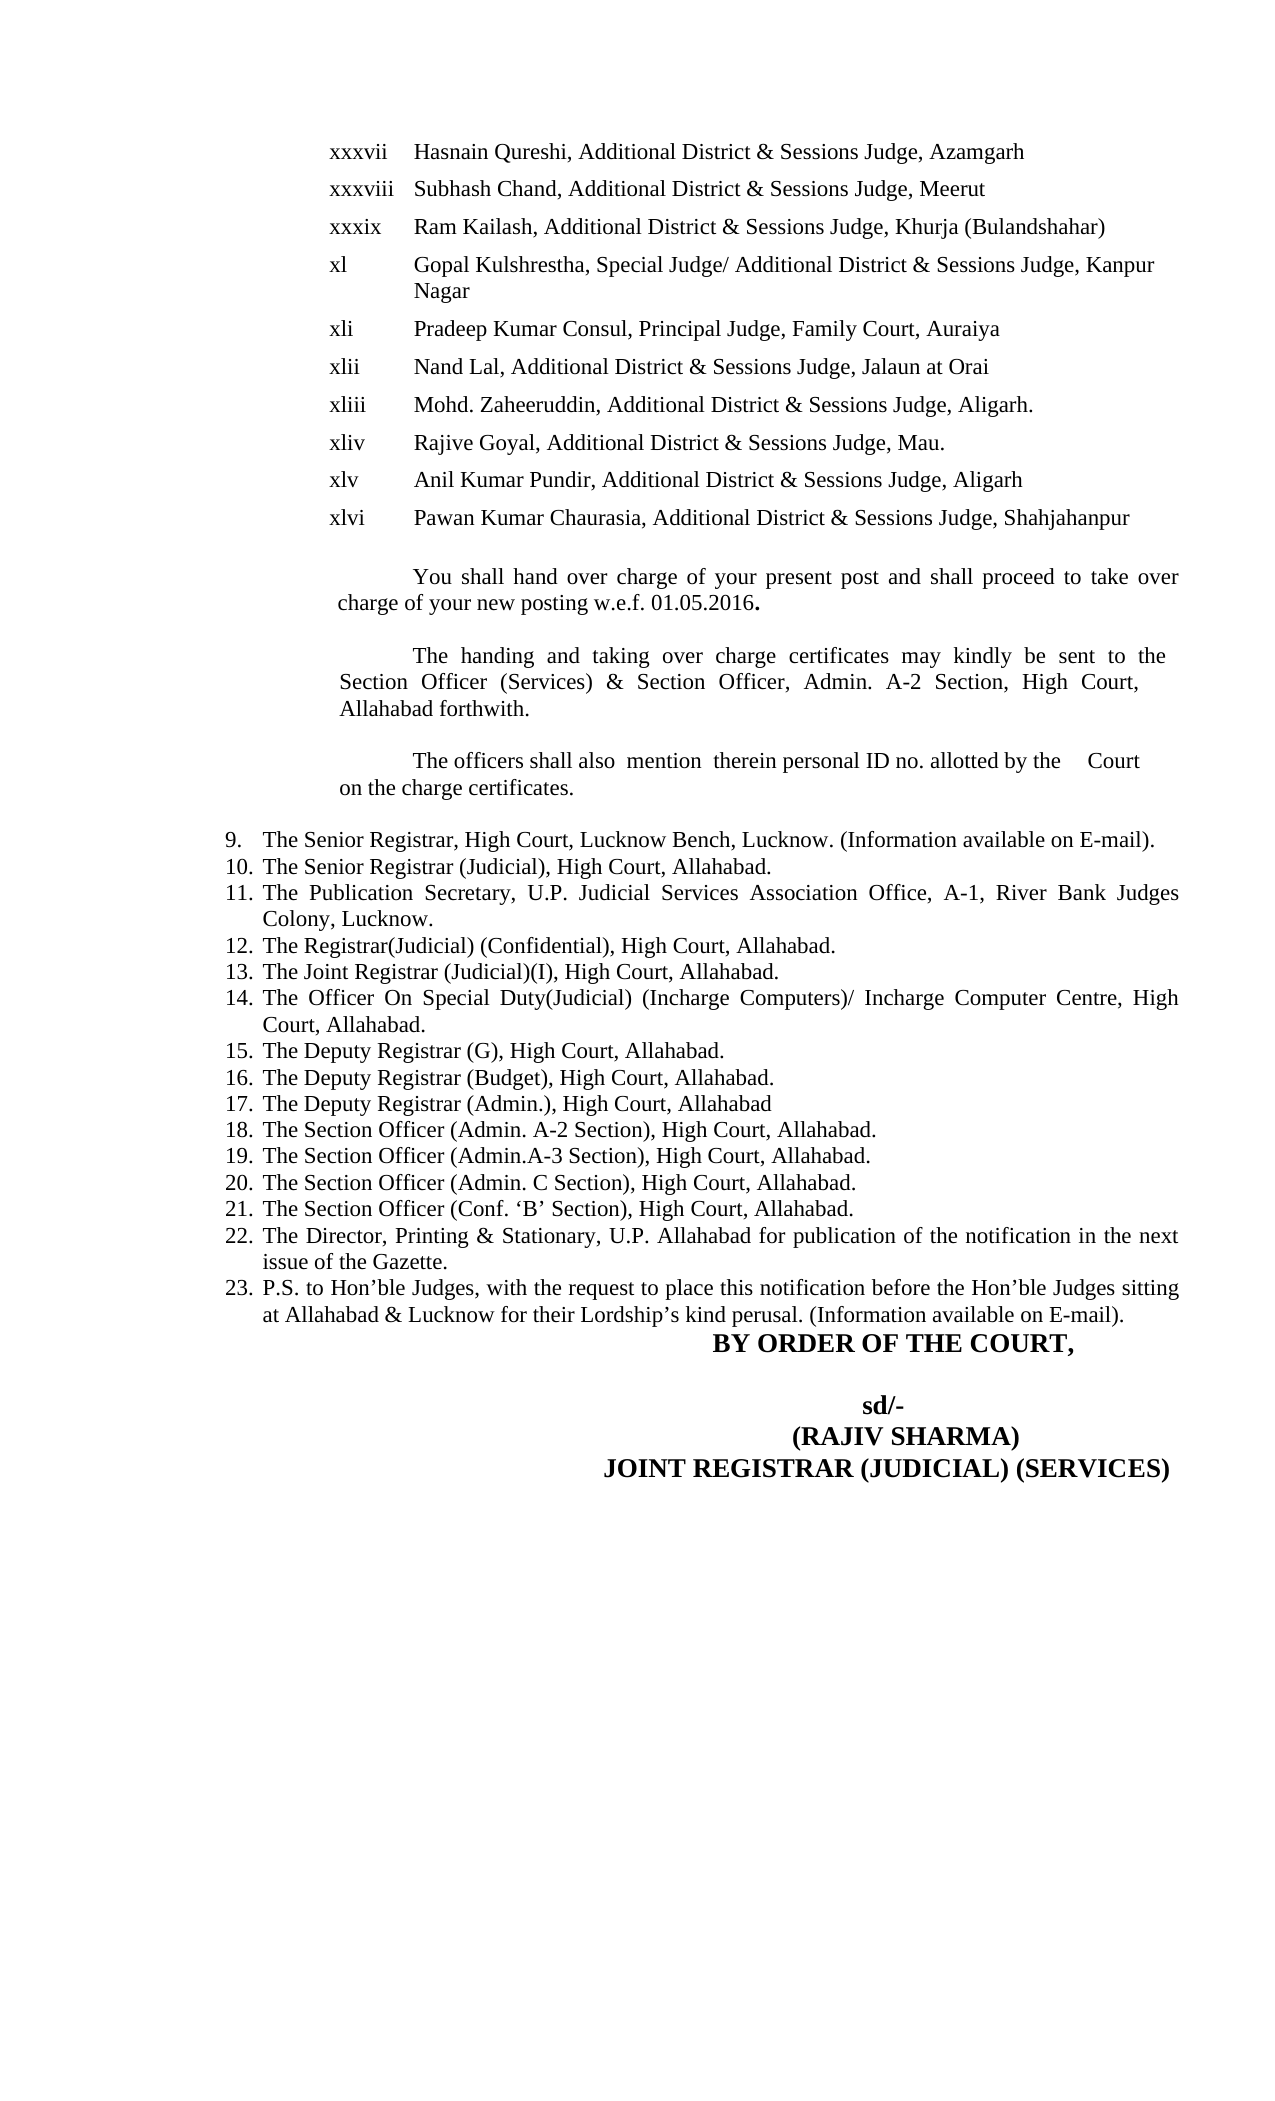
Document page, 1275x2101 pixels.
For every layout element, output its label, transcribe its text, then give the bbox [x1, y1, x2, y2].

table_cell Nand Lal, Additional District & Sessions Judge, Jalaun at Orai [408, 348, 1181, 385]
table_cell [286, 132, 408, 170]
list The Section Officer (Conf. ‘B’ Section), High Court, Allahabad. [225, 1195, 1181, 1222]
text sd/- [712, 1389, 1181, 1421]
list The Senior Registrar, High Court, Lucknow Bench, Lucknow. (Information available on E-mail). [225, 826, 1181, 853]
table_cell [286, 461, 408, 499]
table_cell [286, 423, 408, 461]
list The Publication Secretary, U.P. Judicial Services Association Office, A-1, River Bank Judges Colony, Lucknow. [225, 879, 1181, 932]
table_cell [286, 348, 408, 385]
table_cell [286, 310, 408, 347]
table_cell Pawan Kumar Chaurasia, Additional District & Sessions Judge, Shahjahanpur [408, 499, 1181, 536]
text You shall hand over charge of your present post and shall proceed to take over charge of your new posting w.e.f. 01.05.2016. [300, 563, 1181, 616]
list P.S. to Hon’ble Judges, with the request to place this notification before the Hon’ble Judges sitting at Allahabad & Lucknow for their Lordship’s kind perusal. (Information available on E-mail). [225, 1274, 1181, 1327]
table_cell Rajive Goyal, Additional District & Sessions Judge, Mau. [408, 423, 1181, 461]
text JOINT REGISTRAR (JUDICIAL) (SERVICES) [187, 1452, 1181, 1483]
list The Officer On Special Duty(Judicial) (Incharge Computers)/ Incharge Computer Centre, High Court, Allahabad. [225, 984, 1181, 1037]
list The Section Officer (Admin. C Section), High Court, Allahabad. [225, 1169, 1181, 1195]
text The officers shall also mention therein personal ID no. allotted by the Court on the charge certificates. [225, 747, 1181, 800]
table_cell [286, 208, 408, 245]
table_cell [286, 245, 408, 309]
list The Deputy Registrar (Admin.), High Court, Allahabad [225, 1090, 1181, 1116]
list The Section Officer (Admin. A-2 Section), High Court, Allahabad. [225, 1116, 1181, 1143]
table_cell [286, 170, 408, 208]
table_cell [286, 385, 408, 423]
text The handing and taking over charge certificates may kindly be sent to the Section Officer (Services) & Section Officer, Admin. A-2 Section, High Court, Allahabad forthwith. [291, 642, 1181, 721]
list The Deputy Registrar (Budget), High Court, Allahabad. [225, 1063, 1181, 1090]
table_cell Hasnain Qureshi, Additional District & Sessions Judge, Azamgarh [408, 132, 1181, 170]
table_cell Ram Kailash, Additional District & Sessions Judge, Khurja (Bulandshahar) [408, 208, 1181, 245]
table_cell Anil Kumar Pundir, Additional District & Sessions Judge, Aligarh [408, 461, 1181, 499]
list The Senior Registrar (Judicial), High Court, Allahabad. [225, 853, 1181, 879]
table_cell Subhash Chand, Additional District & Sessions Judge, Meerut [408, 170, 1181, 208]
table_cell Gopal Kulshrestha, Special Judge/ Additional District & Sessions Judge, Kanpur Nagar [408, 245, 1181, 309]
list The Deputy Registrar (G), High Court, Allahabad. [225, 1037, 1181, 1063]
table_cell [286, 499, 408, 536]
text (RAJIV SHARMA) [187, 1421, 1182, 1452]
list The Director, Printing & Stationary, U.P. Allahabad for publication of the notification in the next issue of the Gazette. [225, 1222, 1181, 1274]
list The Registrar(Judicial) (Confidential), High Court, Allahabad. [225, 932, 1181, 958]
list The Joint Registrar (Judicial)(I), High Court, Allahabad. [225, 958, 1181, 984]
list The Section Officer (Admin.A-3 Section), High Court, Allahabad. [225, 1143, 1181, 1169]
text BY ORDER OF THE COURT, [562, 1327, 1181, 1358]
table_cell Pradeep Kumar Consul, Principal Judge, Family Court, Auraiya [408, 310, 1181, 347]
table_cell Mohd. Zaheeruddin, Additional District & Sessions Judge, Aligarh. [408, 385, 1181, 423]
